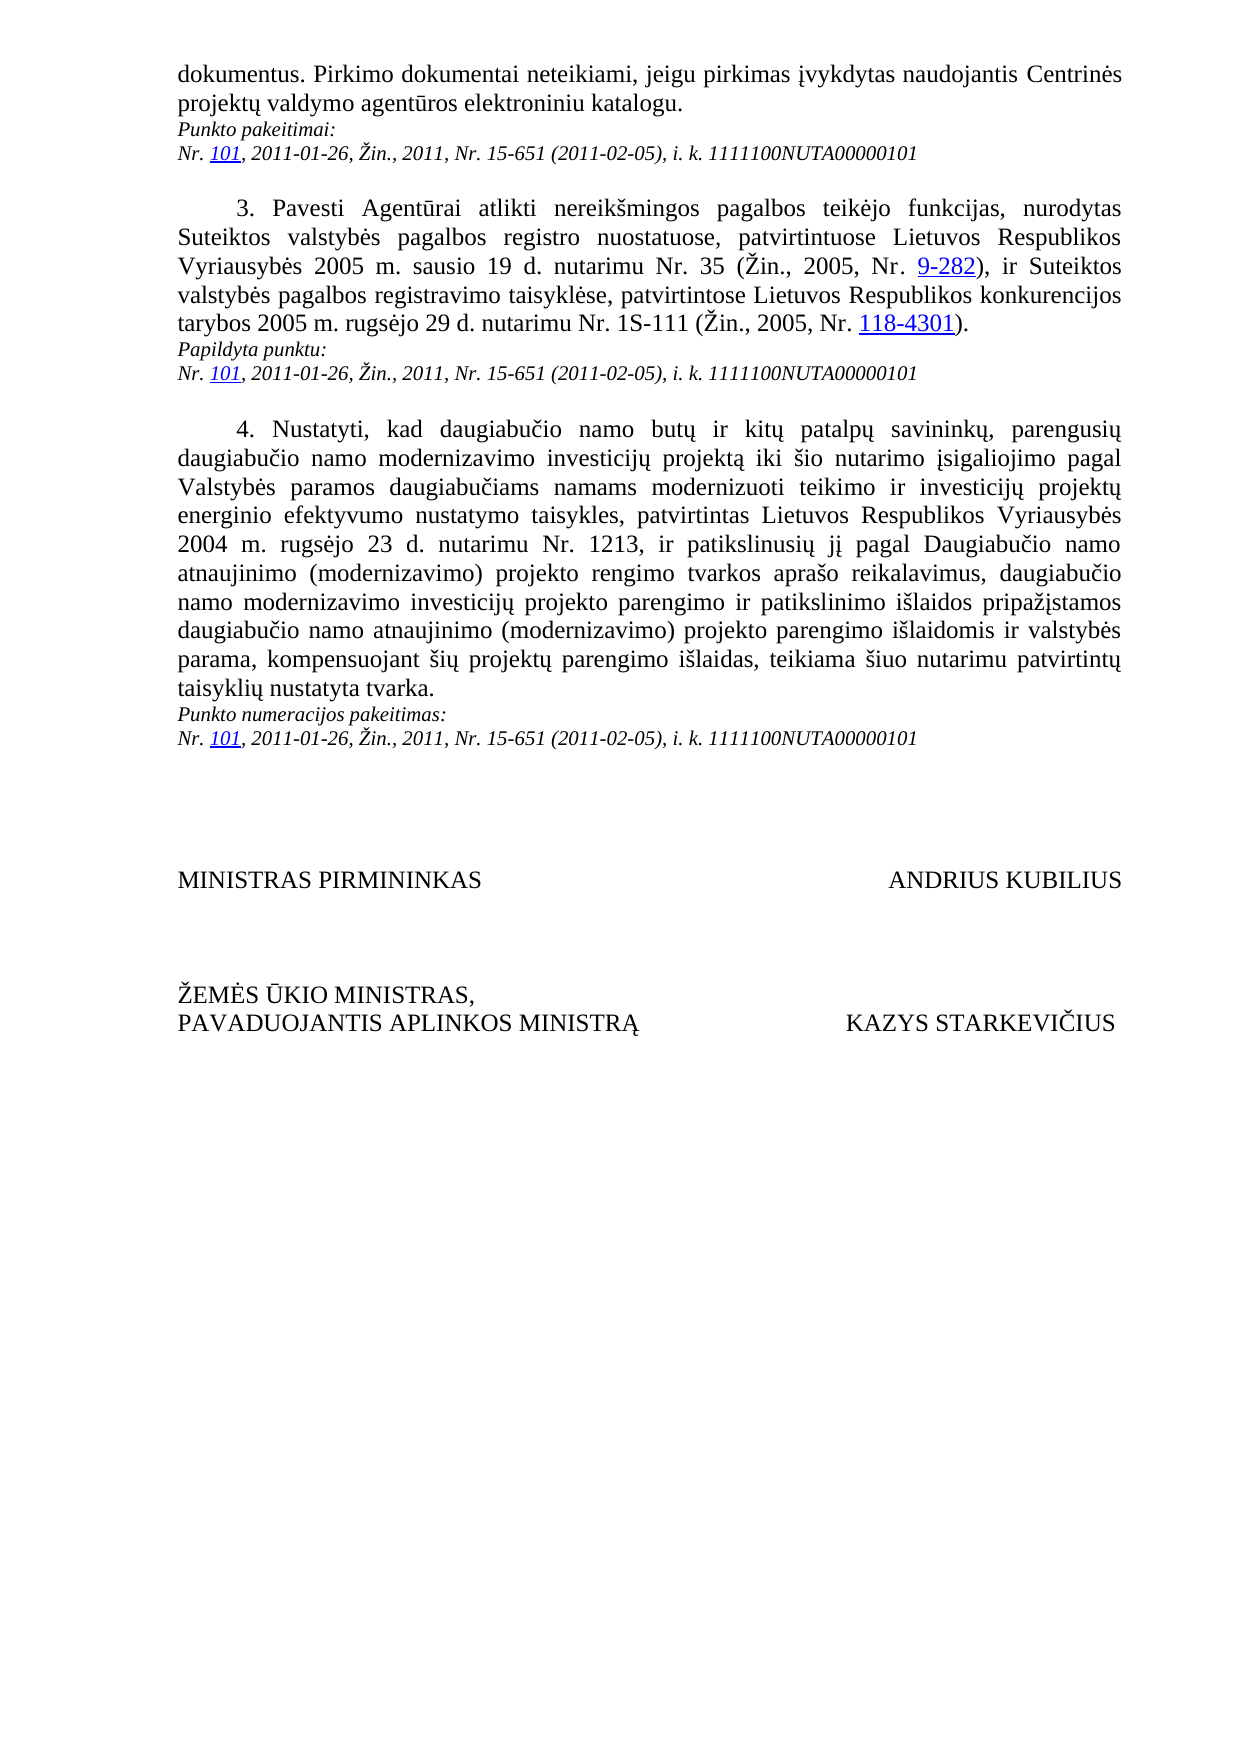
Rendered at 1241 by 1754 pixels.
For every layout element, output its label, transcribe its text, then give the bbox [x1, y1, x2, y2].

text dokumentus. Pirkimo dokumentai neteikiami, jeigu pirkimas įvykdytas naudojantis Centrinės projektų valdymo agentūros elektroniniu katalogu. [177, 59, 1122, 117]
text Papildyta punktu: [177, 337, 1122, 361]
text Nr. 101, 2011-01-26, Žin., 2011, Nr. 15-651 (2011-02-05), i. k. 1111100NUTA00000101 [177, 726, 1122, 750]
text ŽEMĖS ŪKIO MINISTRAS, [177, 980, 1122, 1008]
text Punkto pakeitimai: [177, 117, 1122, 141]
text Nr. 101, 2011-01-26, Žin., 2011, Nr. 15-651 (2011-02-05), i. k. 1111100NUTA00000101 [177, 141, 1122, 165]
text 4. Nustatyti, kad daugiabučio namo butų ir kitų patalpų savininkų, parengusių daugiabučio namo modernizavimo investicijų projektą iki šio nutarimo įsigaliojimo pagal Valstybės paramos daugiabučiams namams modernizuoti teikimo ir investicijų projektų energinio efektyvumo nustatymo taisykles, patvirtintas Lietuvos Respublikos Vyriausybės 2004 m. rugsėjo 23 d. nutarimu Nr. 1213, ir patikslinusių jį pagal Daugiabučio namo atnaujinimo (modernizavimo) projekto rengimo tvarkos aprašo reikalavimus, daugiabučio namo modernizavimo investicijų projekto parengimo ir patikslinimo išlaidos pripažįstamos daugiabučio namo atnaujinimo (modernizavimo) projekto parengimo išlaidomis ir valstybės parama, kompensuojant šių projektų parengimo išlaidas, teikiama šiuo nutarimu patvirtintų taisyklių nustatyta tvarka. [177, 414, 1122, 702]
text 3. Pavesti Agentūrai atlikti nereikšmingos pagalbos teikėjo funkcijas, nurodytas Suteiktos valstybės pagalbos registro nuostatuose, patvirtintuose Lietuvos Respublikos Vyriausybės 2005 m. sausio 19 d. nutarimu Nr. 35 (Žin., 2005, Nr. 9-282), ir Suteiktos valstybės pagalbos registravimo taisyklėse, patvirtintose Lietuvos Respublikos konkurencijos tarybos 2005 m. rugsėjo 29 d. nutarimu Nr. 1S-111 (Žin., 2005, Nr. 118-4301). [177, 193, 1122, 337]
text PAVADUOJANTIS APLINKOS MINISTRĄ KAZYS STARKEVIČIUS [177, 1008, 1122, 1037]
text Nr. 101, 2011-01-26, Žin., 2011, Nr. 15-651 (2011-02-05), i. k. 1111100NUTA00000101 [177, 361, 1122, 385]
text MINISTRAS PIRMININKAS ANDRIUS KUBILIUS [177, 865, 1122, 893]
text Punkto numeracijos pakeitimas: [177, 702, 1122, 726]
